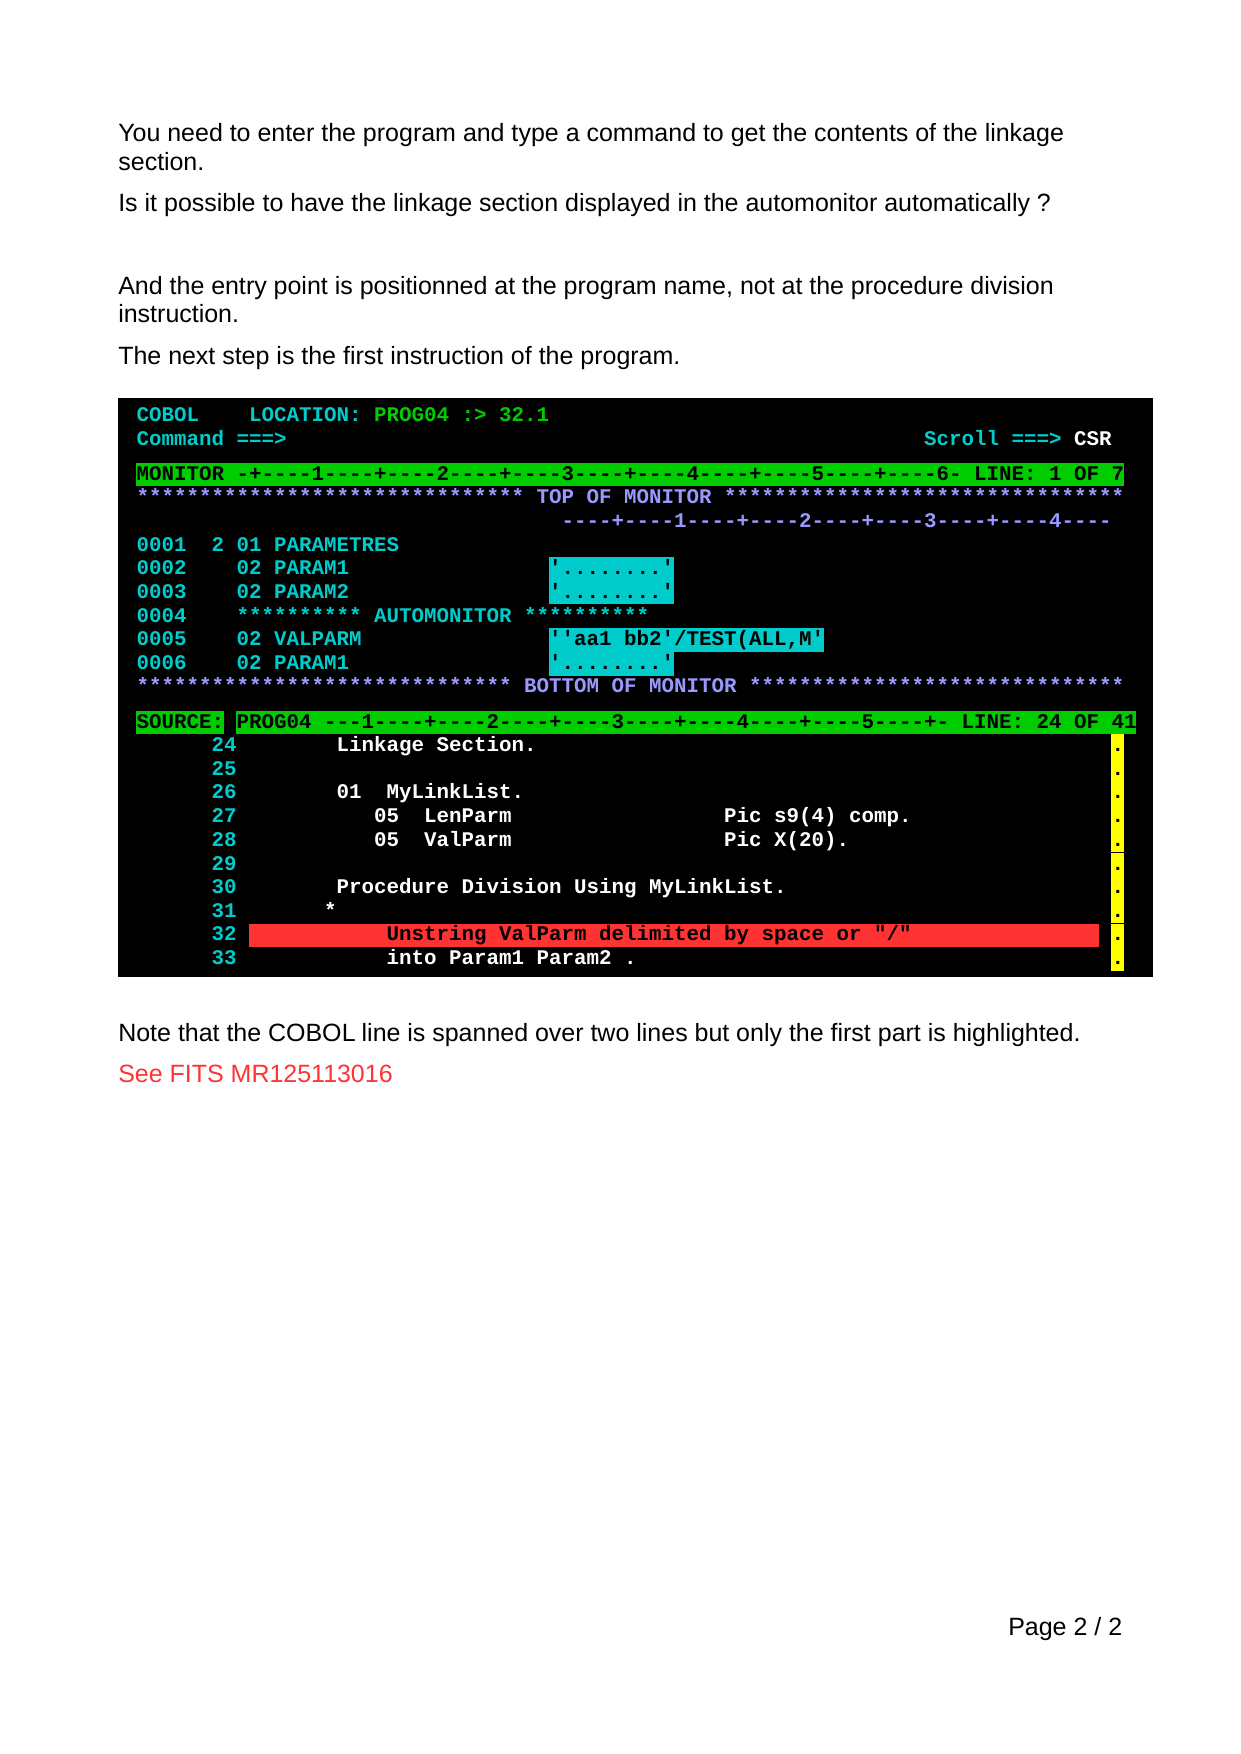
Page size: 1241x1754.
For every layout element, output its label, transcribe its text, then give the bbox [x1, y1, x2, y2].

table_cell MONITOR -+----1----+----2----+----3----+----4----+----5----+----6- LINE: 1 OF 7 ******************************* TOP OF MONITOR ******************************** ----+----1----+----2----+----3----+----4---- 0001 2 01 PARAMETRES 0002 02 PARAM1 '........' 0003 02 PARAM2 '........' 0004 ********** AUTOMONITOR ********** 0005 02 VALPARM ''aa1 bb2'/TEST(ALL,M' 0006 02 PARAM1 '........' ****************************** BOTTOM OF MONITOR ****************************** [119, 457, 1152, 705]
text See FITS MR125113016 [118, 1059, 1122, 1088]
table_cell SOURCE: PROG04 ---1----+----2----+----3----+----4----+----5----+- LINE: 24 OF 41 24 Linkage Section. . 25 . 26 01 MyLinkList. . 27 05 LenParm Pic s9(4) comp. . 28 05 ValParm Pic X(20). . 29 . 30 Procedure Division Using MyLinkList. . 31 * . 32 Unstring ValParm delimited by space or "/" . 33 into Param1 Param2 . . [119, 705, 1152, 976]
text Note that the COBOL line is spanned over two lines but only the first part is highlighted. [118, 1018, 1122, 1047]
text You need to enter the program and type a command to get the contents of the linkage section. [118, 118, 1122, 176]
table_header COBOL LOCATION: PROG04 :> 32.1 Command ===> Scroll ===> CSR [119, 399, 1152, 457]
text The next step is the first instruction of the program. [118, 341, 1122, 369]
text Is it possible to have the linkage section displayed in the automonitor automatically ? [118, 188, 1122, 217]
text And the entry point is positionned at the program name, not at the procedure division instruction. [118, 271, 1122, 328]
